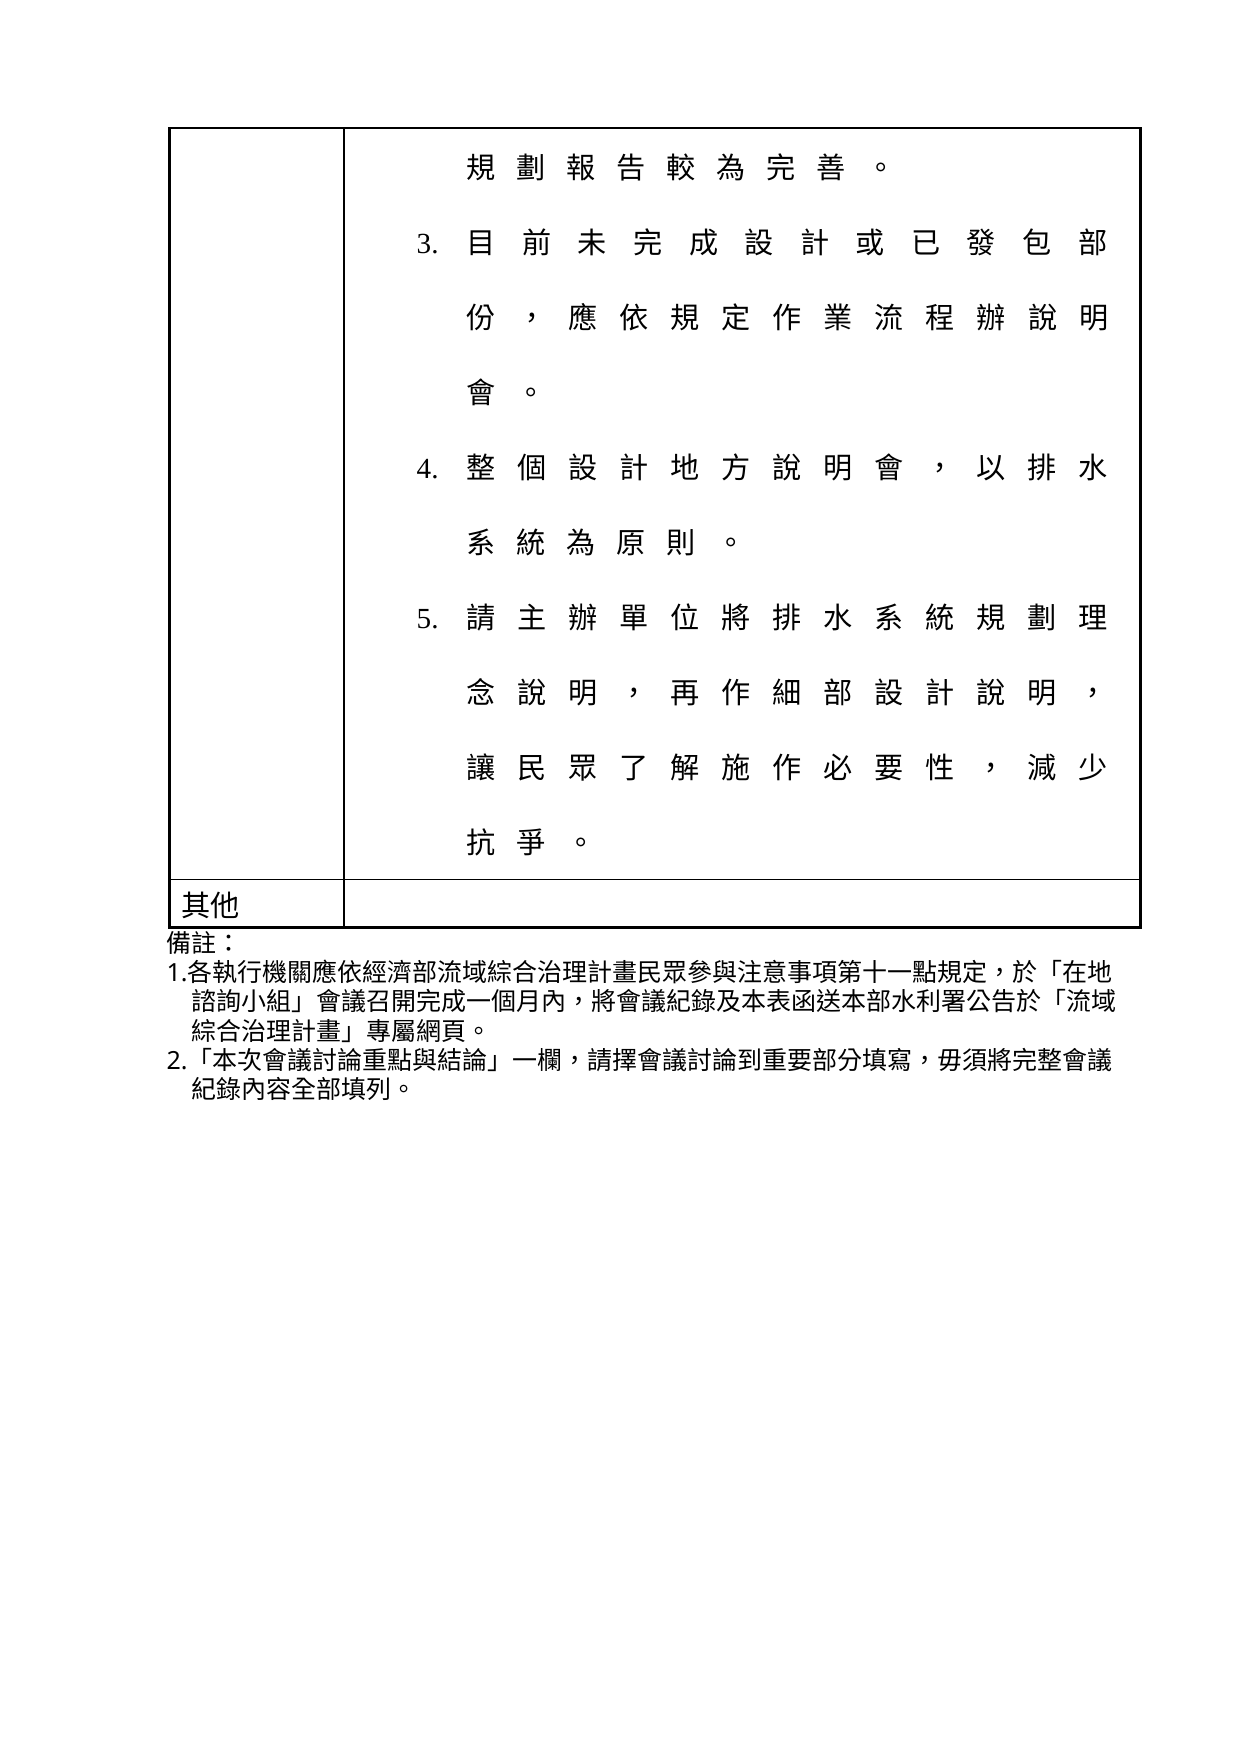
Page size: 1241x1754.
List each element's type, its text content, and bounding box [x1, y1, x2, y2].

table_cell [171, 129, 343, 878]
table_cell 討論重點： 如何辦理相關民眾參與。 結論： 第一期規劃案 「三爺溪排水系統規劃檢討」、「中正湖排水系統規劃檢討」經濟部核定之後，請參照注意事項辦理相關民眾參與，並作成紀錄。 辦理地方說明會或相關民眾參與，應邀請在地社群，讓整個規劃報告較為完善。 目前未完成設計或已發包部份，應依規定作業流程辦說明會。 整個設計地方說明會，以排水系統為原則。 請主辦單位將排水系統規劃理念說明，再作細部設計說明，讓民眾了解施作必要性，減少抗爭。 [345, 129, 1139, 878]
text 1.各執行機關應依經濟部流域綜合治理計畫民眾參與注意事項第十一點規定，於「在地諮詢小組」會議召開完成一個月內，將會議紀錄及本表函送本部水利署公告於「流域綜合治理計畫」專屬網頁。 [166, 958, 1116, 1046]
table_cell [345, 880, 1139, 926]
text 備註： [166, 929, 1116, 958]
table_cell 其他 [171, 880, 343, 926]
text 2.「本次會議討論重點與結論」一欄，請擇會議討論到重要部分填寫，毋須將完整會議紀錄內容全部填列。 [166, 1046, 1116, 1104]
